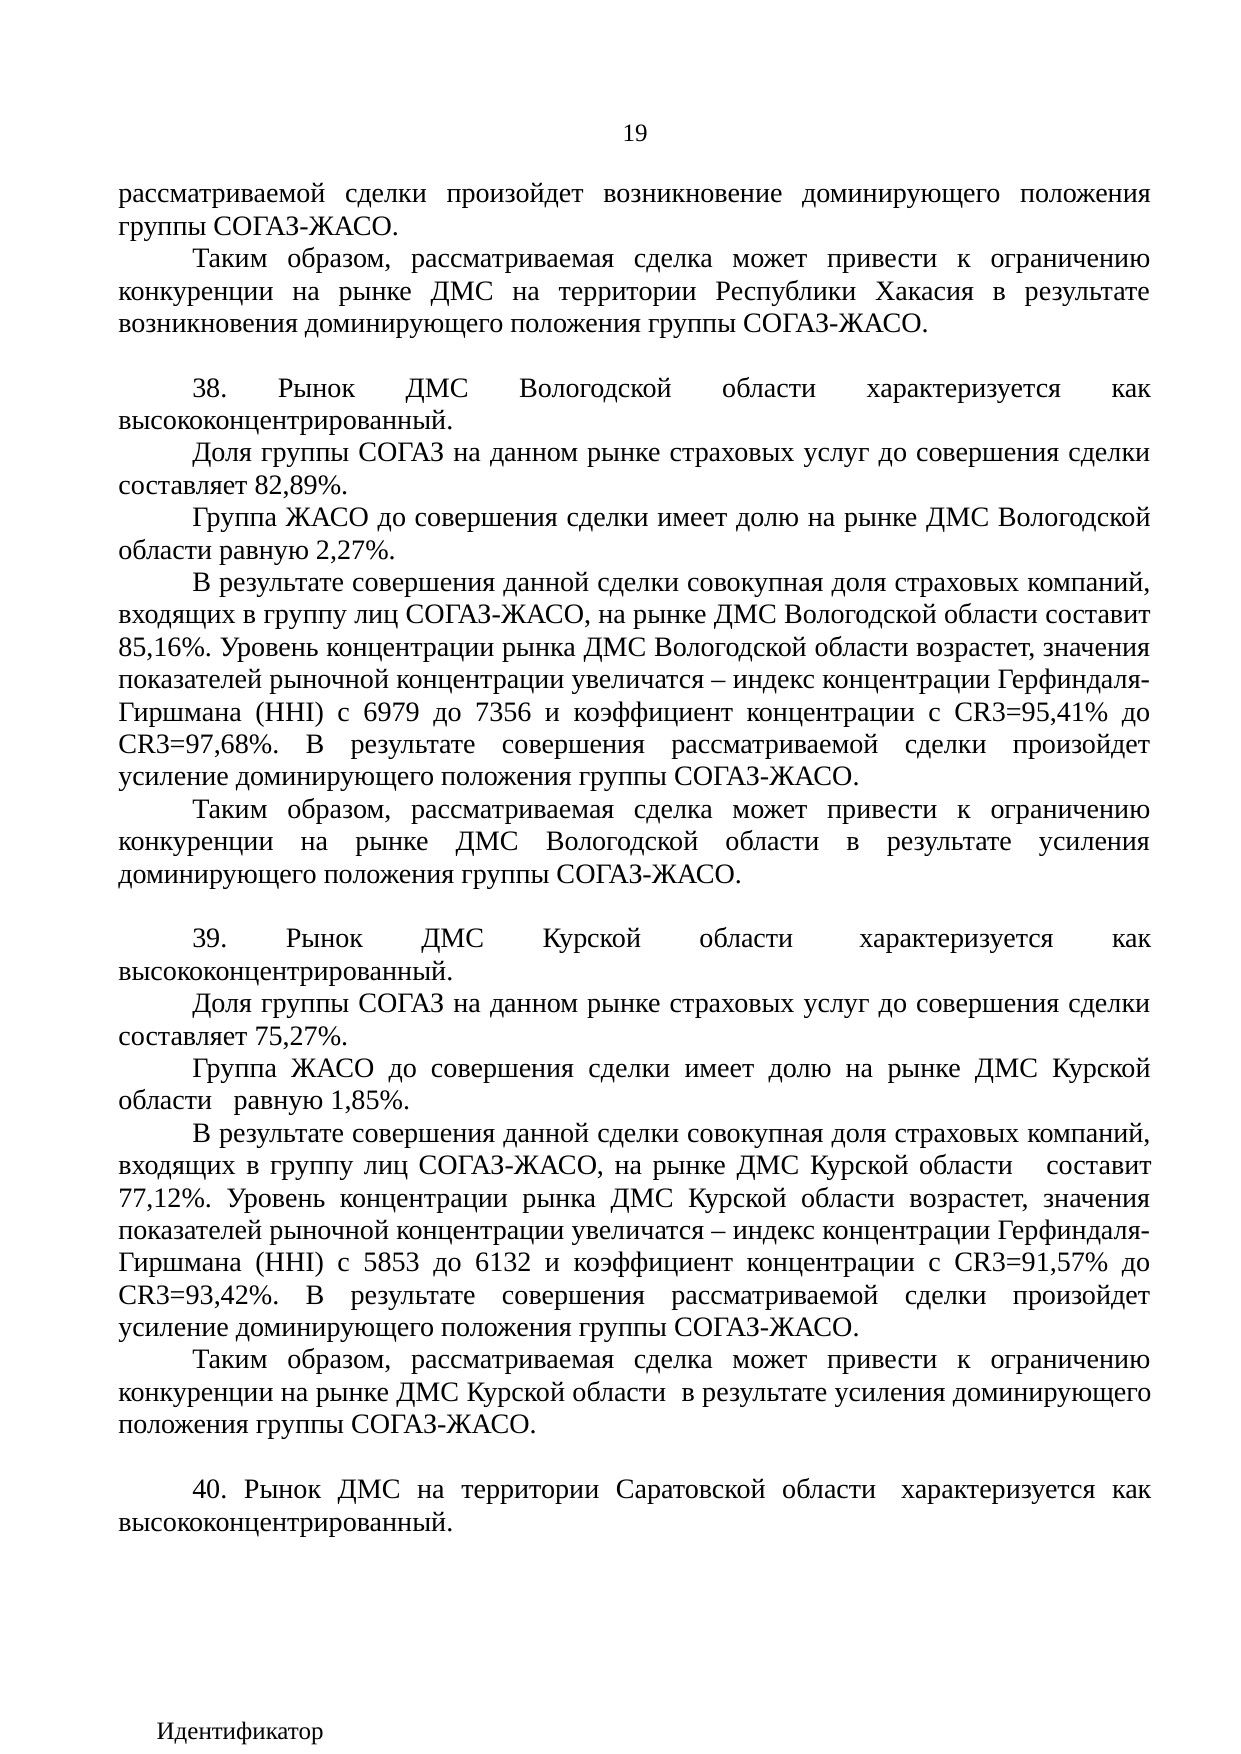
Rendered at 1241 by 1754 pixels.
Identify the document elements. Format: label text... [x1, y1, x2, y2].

text 39. Рынок ДМС Курской области характеризуется как высококонцентрированный. [118, 921, 1152, 986]
text Доля группы СОГАЗ на данном рынке страховых услуг до совершения сделки составляет 75,27%. [118, 986, 1152, 1051]
text рассматриваемой сделки произойдет возникновение доминирующего положения группы СОГАЗ-ЖАСО. [118, 176, 1152, 241]
text 40. Рынок ДМС на территории Саратовской области характеризуется как высококонцентрированный. [118, 1472, 1152, 1537]
text Таким образом, рассматриваемая сделка может привести к ограничению конкуренции на рынке ДМС на территории Республики Хакасия в результате возникновения доминирующего положения группы СОГАЗ-ЖАСО. [118, 241, 1152, 338]
text Группа ЖАСО до совершения сделки имеет долю на рынке ДМС Вологодской области равную 2,27%. [118, 500, 1152, 565]
text Доля группы СОГАЗ на данном рынке страховых услуг до совершения сделки составляет 82,89%. [118, 436, 1152, 500]
text Таким образом, рассматриваемая сделка может привести к ограничению конкуренции на рынке ДМС Вологодской области в результате усиления доминирующего положения группы СОГАЗ-ЖАСО. [118, 792, 1152, 889]
text В результате совершения данной сделки совокупная доля страховых компаний, входящих в группу лиц СОГАЗ-ЖАСО, на рынке ДМС Курской области составит 77,12%. Уровень концентрации рынка ДМС Курской области возрастет, значения показателей рыночной концентрации увеличатся – индекс концентрации Герфиндаля-Гиршмана (HHI) с 5853 до 6132 и коэффициент концентрации с CR3=91,57% до CR3=93,42%. В результате совершения рассматриваемой сделки произойдет усиление доминирующего положения группы СОГАЗ-ЖАСО. [118, 1116, 1152, 1343]
text В результате совершения данной сделки совокупная доля страховых компаний, входящих в группу лиц СОГАЗ-ЖАСО, на рынке ДМС Вологодской области составит 85,16%. Уровень концентрации рынка ДМС Вологодской области возрастет, значения показателей рыночной концентрации увеличатся – индекс концентрации Герфиндаля-Гиршмана (HHI) с 6979 до 7356 и коэффициент концентрации с CR3=95,41% до CR3=97,68%. В результате совершения рассматриваемой сделки произойдет усиление доминирующего положения группы СОГАЗ-ЖАСО. [118, 565, 1152, 792]
text Группа ЖАСО до совершения сделки имеет долю на рынке ДМС Курской области равную 1,85%. [118, 1051, 1152, 1116]
text Таким образом, рассматриваемая сделка может привести к ограничению конкуренции на рынке ДМС Курской области в результате усиления доминирующего положения группы СОГАЗ-ЖАСО. [118, 1343, 1152, 1440]
text 38. Рынок ДМС Вологодской области характеризуется как высококонцентрированный. [118, 371, 1152, 436]
